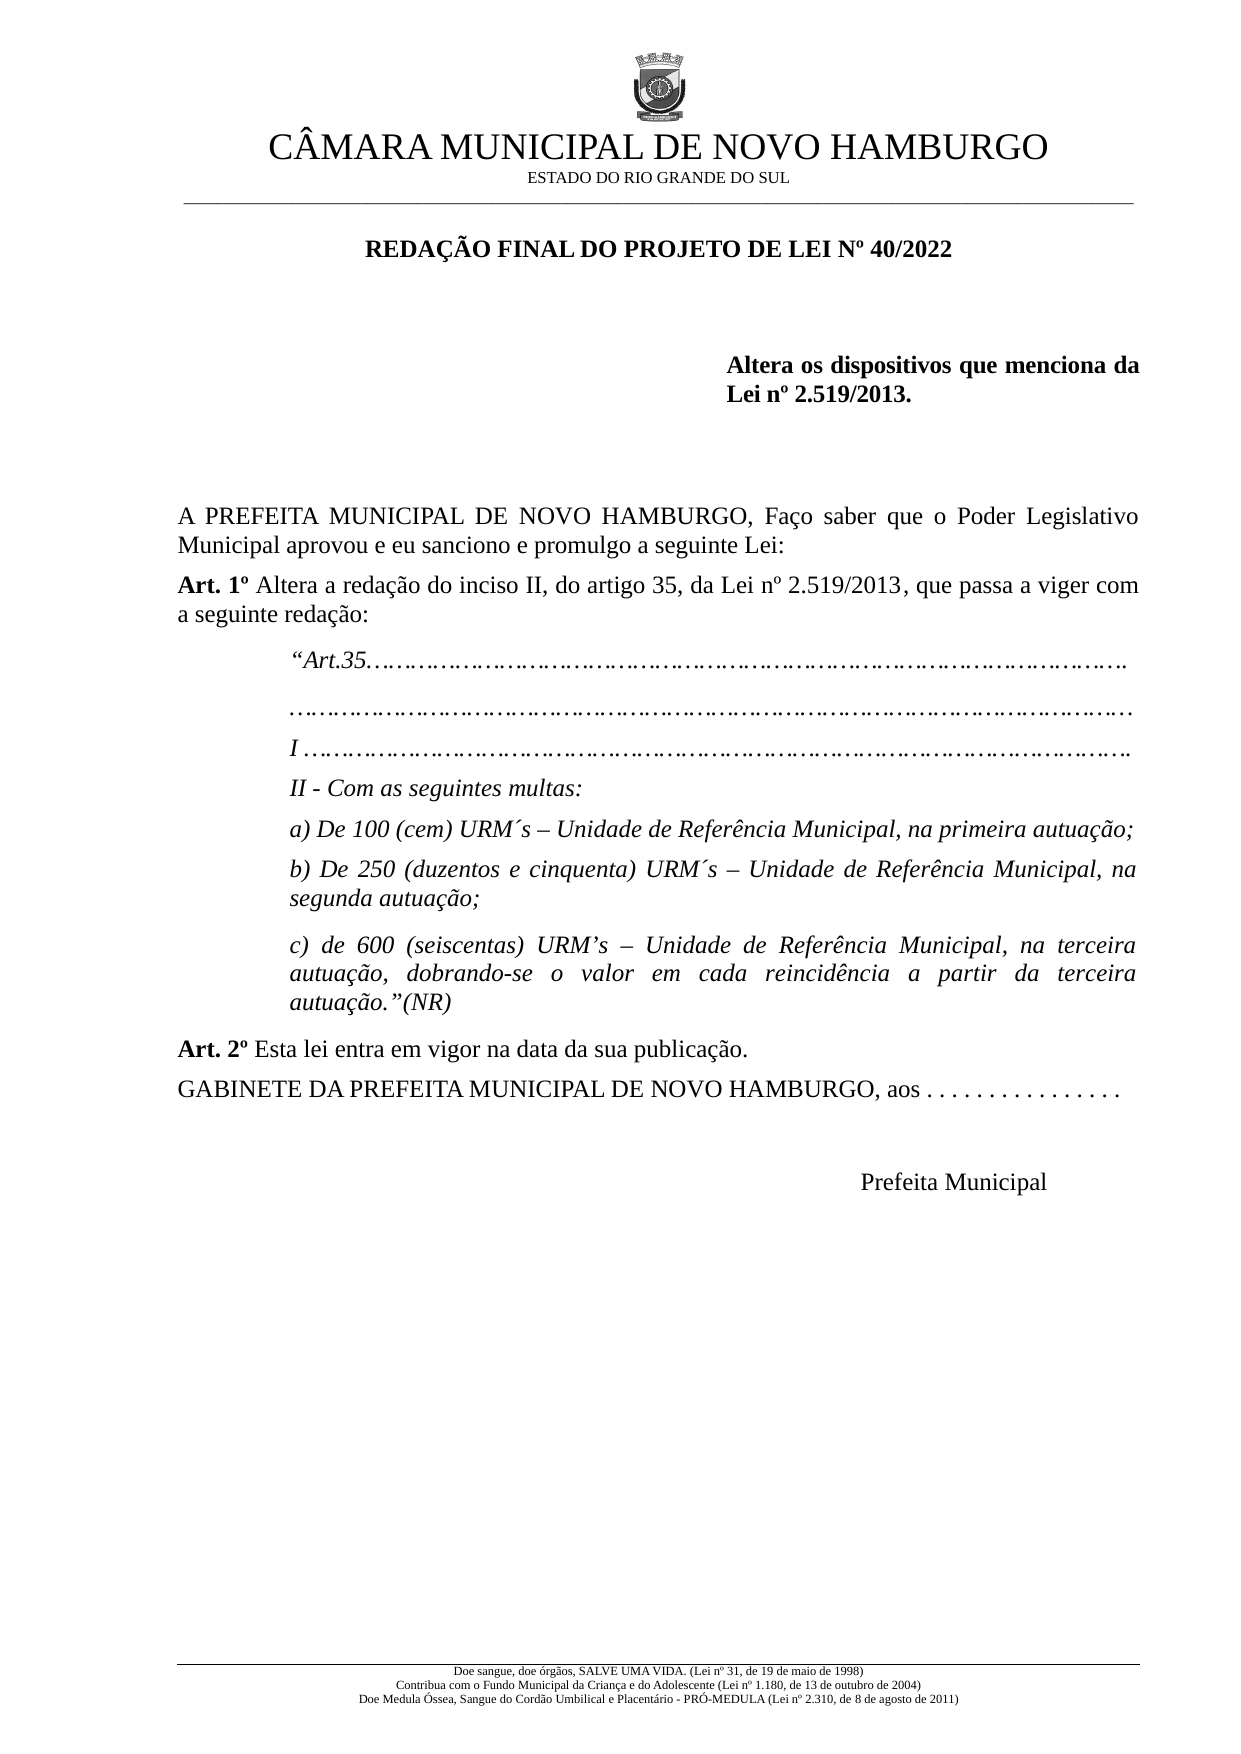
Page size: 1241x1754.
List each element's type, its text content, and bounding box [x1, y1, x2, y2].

text Prefeita Municipal [768, 1167, 1140, 1195]
text b) De 250 (duzentos e cinquenta) URM´s – Unidade de Referência Municipal, na segunda autuação; [289, 854, 1140, 912]
text c) de 600 (seiscentas) URM’s – Unidade de Referência Municipal, na terceira autuação, dobrando-se o valor em cada reincidência a partir da terceira autuação.”(NR) [289, 930, 1140, 1016]
text A PREFEITA MUNICIPAL DE NOVO HAMBURGO, Faço saber que o Poder Legislativo Municipal aprovou e eu sanciono e promulgo a seguinte Lei: [177, 501, 1140, 558]
text II - Com as seguintes multas: [289, 773, 1140, 802]
text Altera os dispositivos que menciona da Lei nº 2.519/2013. [726, 350, 1140, 408]
text “Art.35…………………………………………………………………………………………. [289, 646, 1140, 674]
text REDAÇÃO FINAL DO PROJETO DE LEI Nº 40/2022 [177, 234, 1140, 263]
text I …………………………………………………………………………………………………. [289, 733, 1140, 761]
list Art. 2º Esta lei entra em vigor na data da sua publicação. [177, 1034, 1140, 1062]
text GABINETE DA PREFEITA MUNICIPAL DE NOVO HAMBURGO, aos . . . . . . . . . . . . . . . . [177, 1074, 1140, 1103]
text a) De 100 (cem) URM´s – Unidade de Referência Municipal, na primeira autuação; [289, 814, 1140, 843]
text Art. 1º Altera a redação do inciso II, do artigo 35, da Lei nº 2.519/2013, que passa a viger com a seguinte redação: [177, 570, 1140, 628]
text …………………………………………………………………………………………………… [289, 692, 1140, 721]
